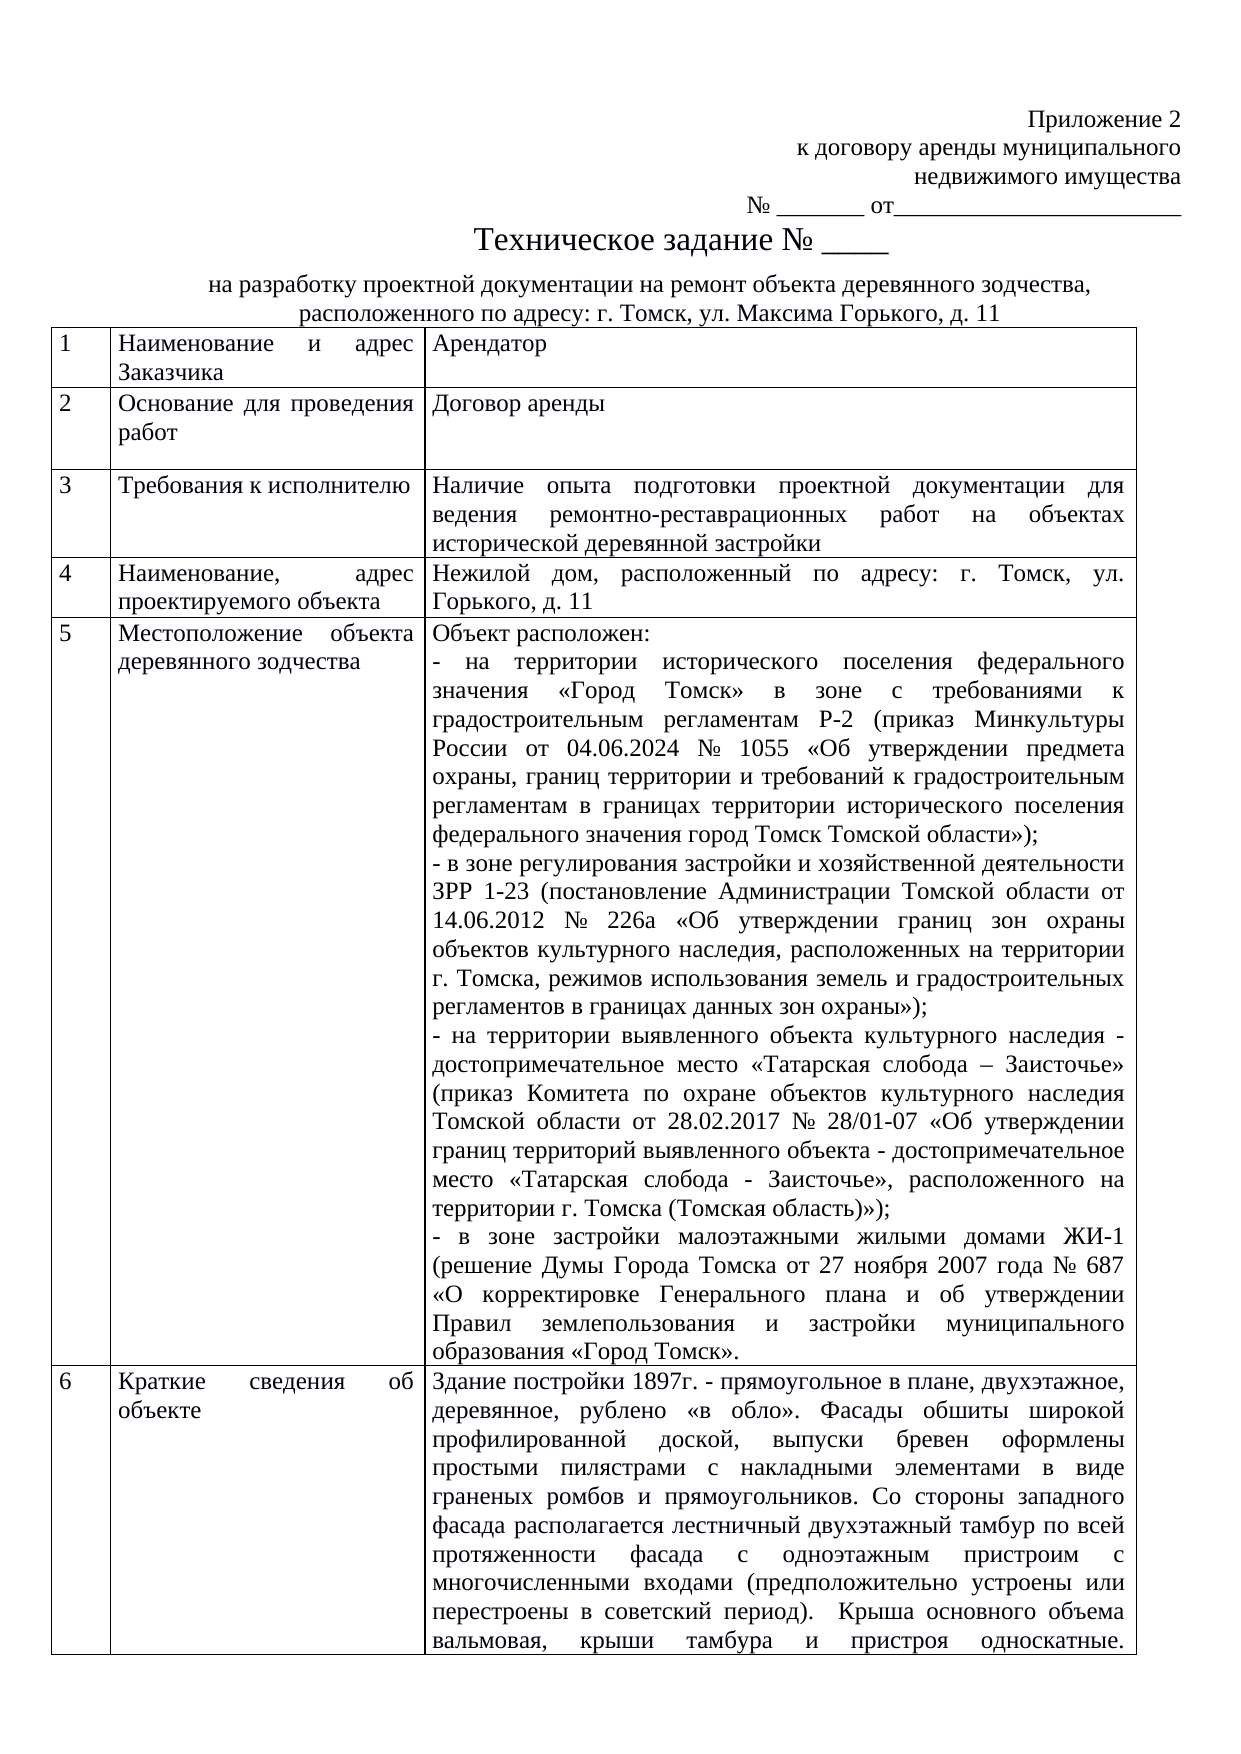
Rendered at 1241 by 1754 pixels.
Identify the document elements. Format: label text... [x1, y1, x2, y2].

table_cell 2 [52, 388, 110, 469]
table_cell 4 [52, 558, 110, 617]
table_cell Объект расположен: - на территории исторического поселения федерального значения «Город Томск» в зоне с требованиями к градостроительным регламентам Р-2 (приказ Минкультуры России от 04.06.2024 № 1055 «Об утверждении предмета охраны, границ территории и требований к градостроительным регламентам в границах территории исторического поселения федерального значения город Томск Томской области»); - в зоне регулирования застройки и хозяйственной деятельности ЗРР 1-23 (постановление Администрации Томской области от 14.06.2012 № 226а «Об утверждении границ зон охраны объектов культурного наследия, расположенных на территории г. Томска, режимов использования земель и градостроительных регламентов в границах данных зон охраны»); - на территории выявленного объекта культурного наследия - достопримечательное место «Татарская слобода – Заисточье» (приказ Комитета по охране объектов культурного наследия Томской области от 28.02.2017 № 28/01-07 «Об утверждении границ территорий выявленного объекта - достопримечательное место «Татарская слобода - Заисточье», расположенного на территории г. Томска (Томская область)»); - в зоне застройки малоэтажными жилыми домами ЖИ-1 (решение Думы Города Томска от 27 ноября 2007 года № 687 «О корректировке Генерального плана и об утверждении Правил землепользования и застройки муниципального образования «Город Томск». [426, 618, 1136, 1365]
text на разработку проектной документации на ремонт объекта деревянного зодчества, [118, 269, 1181, 298]
table_cell 5 [52, 618, 110, 1365]
table_header Наименование и адрес Заказчика [111, 328, 424, 387]
table_cell Наименование, адрес проектируемого объекта [111, 558, 424, 617]
table_cell Местоположение объекта деревянного зодчества [111, 618, 424, 1365]
table_cell Нежилой дом, расположенный по адресу: г. Томск, ул. Горького, д. 11 [426, 558, 1136, 617]
text к договору аренды муниципального [118, 132, 1181, 161]
table_cell 3 [52, 470, 110, 557]
table_cell Краткие сведения об объекте [111, 1366, 424, 1654]
table_cell Договор аренды [426, 388, 1136, 469]
table_cell Требования к исполнителю [111, 470, 424, 557]
table_header Арендатор [426, 328, 1136, 387]
table_cell Основание для проведения работ [111, 388, 424, 469]
text Приложение 2 [118, 104, 1181, 132]
table_cell Наличие опыта подготовки проектной документации для ведения ремонтно-реставрационных работ на объектах исторической деревянной застройки [426, 470, 1136, 557]
text Техническое задание № ____ [118, 219, 1181, 257]
text расположенного по адресу: г. Томск, ул. Максима Горького, д. 11 [118, 298, 1181, 327]
text № _______ от_______________________ [118, 190, 1181, 219]
table_cell Здание постройки 1897г. - прямоугольное в плане, двухэтажное, деревянное, рублено «в обло». Фасады обшиты широкой профилированной доской, выпуски бревен оформлены простыми пилястрами с накладными элементами в виде граненых ромбов и прямоугольников. Со стороны западного фасада располагается лестничный двухэтажный тамбур по всей протяженности фасада с одноэтажным пристроим с многочисленными входами (предположительно устроены или перестроены в советский период). Крыша основного объема вальмовая, крыши тамбура и пристроя односкатные. [426, 1366, 1136, 1654]
text недвижимого имущества [118, 161, 1181, 190]
table_cell 6 [52, 1366, 110, 1654]
table_header 1 [52, 328, 110, 387]
